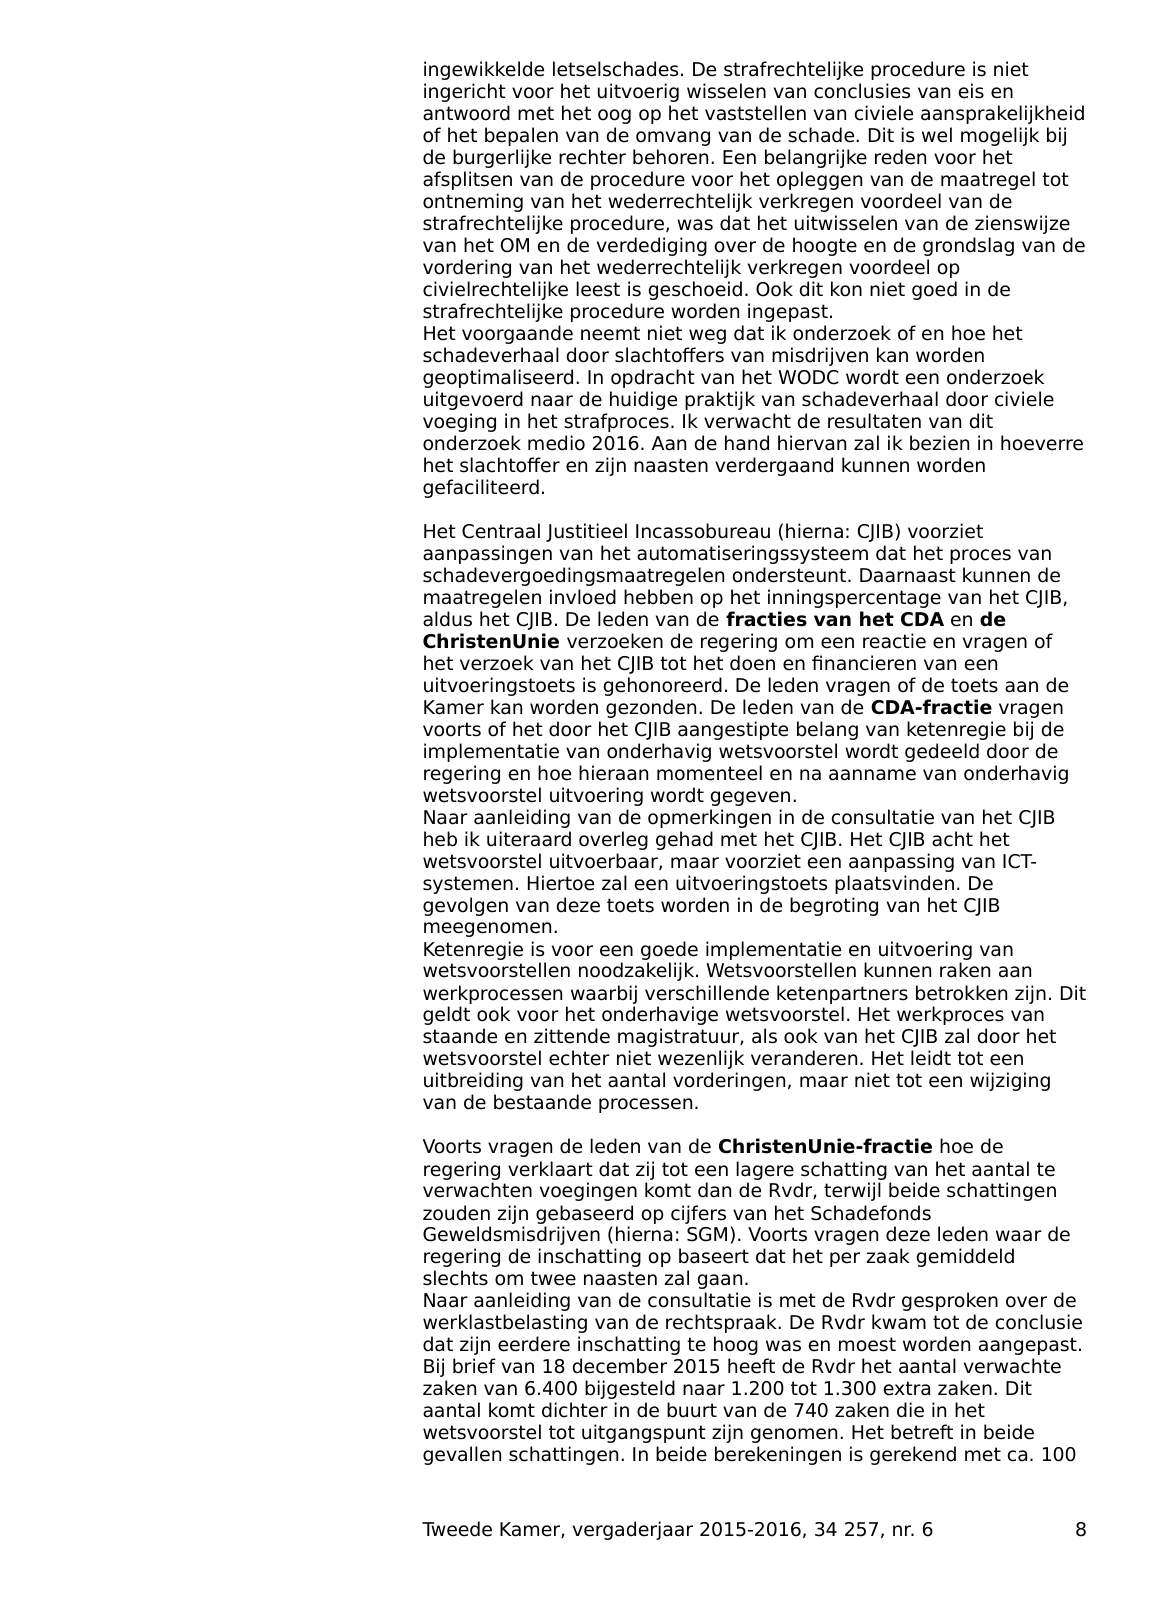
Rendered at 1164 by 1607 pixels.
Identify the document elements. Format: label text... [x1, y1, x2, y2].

text Het Centraal Justitieel Incassobureau (hierna: CJIB) voorziet aanpassingen van het automatiseringssysteem dat het proces van schadevergoedingsmaatregelen ondersteunt. Daarnaast kunnen de maatregelen invloed hebben op het inningspercentage van het CJIB, aldus het CJIB. De leden van de fracties van het CDA en de ChristenUnie verzoeken de regering om een reactie en vragen of het verzoek van het CJIB tot het doen en financieren van een uitvoeringstoets is gehonoreerd. De leden vragen of de toets aan de Kamer kan worden gezonden. De leden van de CDA-fractie vragen voorts of het door het CJIB aangestipte belang van ketenregie bij de implementatie van onderhavig wetsvoorstel wordt gedeeld door de regering en hoe hieraan momenteel en na aanname van onderhavig wetsvoorstel uitvoering wordt gegeven. [422, 521, 1087, 807]
text Voorts vragen de leden van de ChristenUnie-fractie hoe de regering verklaart dat zij tot een lagere schatting van het aantal te verwachten voegingen komt dan de Rvdr, terwijl beide schattingen zouden zijn gebaseerd op cijfers van het Schadefonds Geweldsmisdrijven (hierna: SGM). Voorts vragen deze leden waar de regering de inschatting op baseert dat het per zaak gemiddeld slechts om twee naasten zal gaan. [422, 1136, 1087, 1290]
text Het voorgaande neemt niet weg dat ik onderzoek of en hoe het schadeverhaal door slachtoffers van misdrijven kan worden geoptimaliseerd. In opdracht van het WODC wordt een onderzoek uitgevoerd naar de huidige praktijk van schadeverhaal door civiele voeging in het strafproces. Ik verwacht de resultaten van dit onderzoek medio 2016. Aan de hand hiervan zal ik bezien in hoeverre het slachtoffer en zijn naasten verdergaand kunnen worden gefaciliteerd. [422, 323, 1087, 499]
text ingewikkelde letselschades. De strafrechtelijke procedure is niet ingericht voor het uitvoerig wisselen van conclusies van eis en antwoord met het oog op het vaststellen van civiele aansprakelijkheid of het bepalen van de omvang van de schade. Dit is wel mogelijk bij de burgerlijke rechter behoren. Een belangrijke reden voor het afsplitsen van de procedure voor het opleggen van de maatregel tot ontneming van het wederrechtelijk verkregen voordeel van de strafrechtelijke procedure, was dat het uitwisselen van de zienswijze van het OM en de verdediging over de hoogte en de grondslag van de vordering van het wederrechtelijk verkregen voordeel op civielrechtelijke leest is geschoeid. Ook dit kon niet goed in de strafrechtelijke procedure worden ingepast. [422, 59, 1087, 323]
text Naar aanleiding van de consultatie is met de Rvdr gesproken over de werklastbelasting van de rechtspraak. De Rvdr kwam tot de conclusie dat zijn eerdere inschatting te hoog was en moest worden aangepast. Bij brief van 18 december 2015 heeft de Rvdr het aantal verwachte zaken van 6.400 bijgesteld naar 1.200 tot 1.300 extra zaken. Dit aantal komt dichter in de buurt van de 740 zaken die in het wetsvoorstel tot uitgangspunt zijn genomen. Het betreft in beide gevallen schattingen. In beide berekeningen is gerekend met ca. 100 [422, 1290, 1087, 1466]
text Ketenregie is voor een goede implementatie en uitvoering van wetsvoorstellen noodzakelijk. Wetsvoorstellen kunnen raken aan werkprocessen waarbij verschillende ketenpartners betrokken zijn. Dit geldt ook voor het onderhavige wetsvoorstel. Het werkproces van staande en zittende magistratuur, als ook van het CJIB zal door het wetsvoorstel echter niet wezenlijk veranderen. Het leidt tot een uitbreiding van het aantal vorderingen, maar niet tot een wijziging van de bestaande processen. [422, 938, 1087, 1114]
text Naar aanleiding van de opmerkingen in de consultatie van het CJIB heb ik uiteraard overleg gehad met het CJIB. Het CJIB acht het wetsvoorstel uitvoerbaar, maar voorziet een aanpassing van ICT-systemen. Hiertoe zal een uitvoeringstoets plaatsvinden. De gevolgen van deze toets worden in de begroting van het CJIB meegenomen. [422, 807, 1087, 938]
